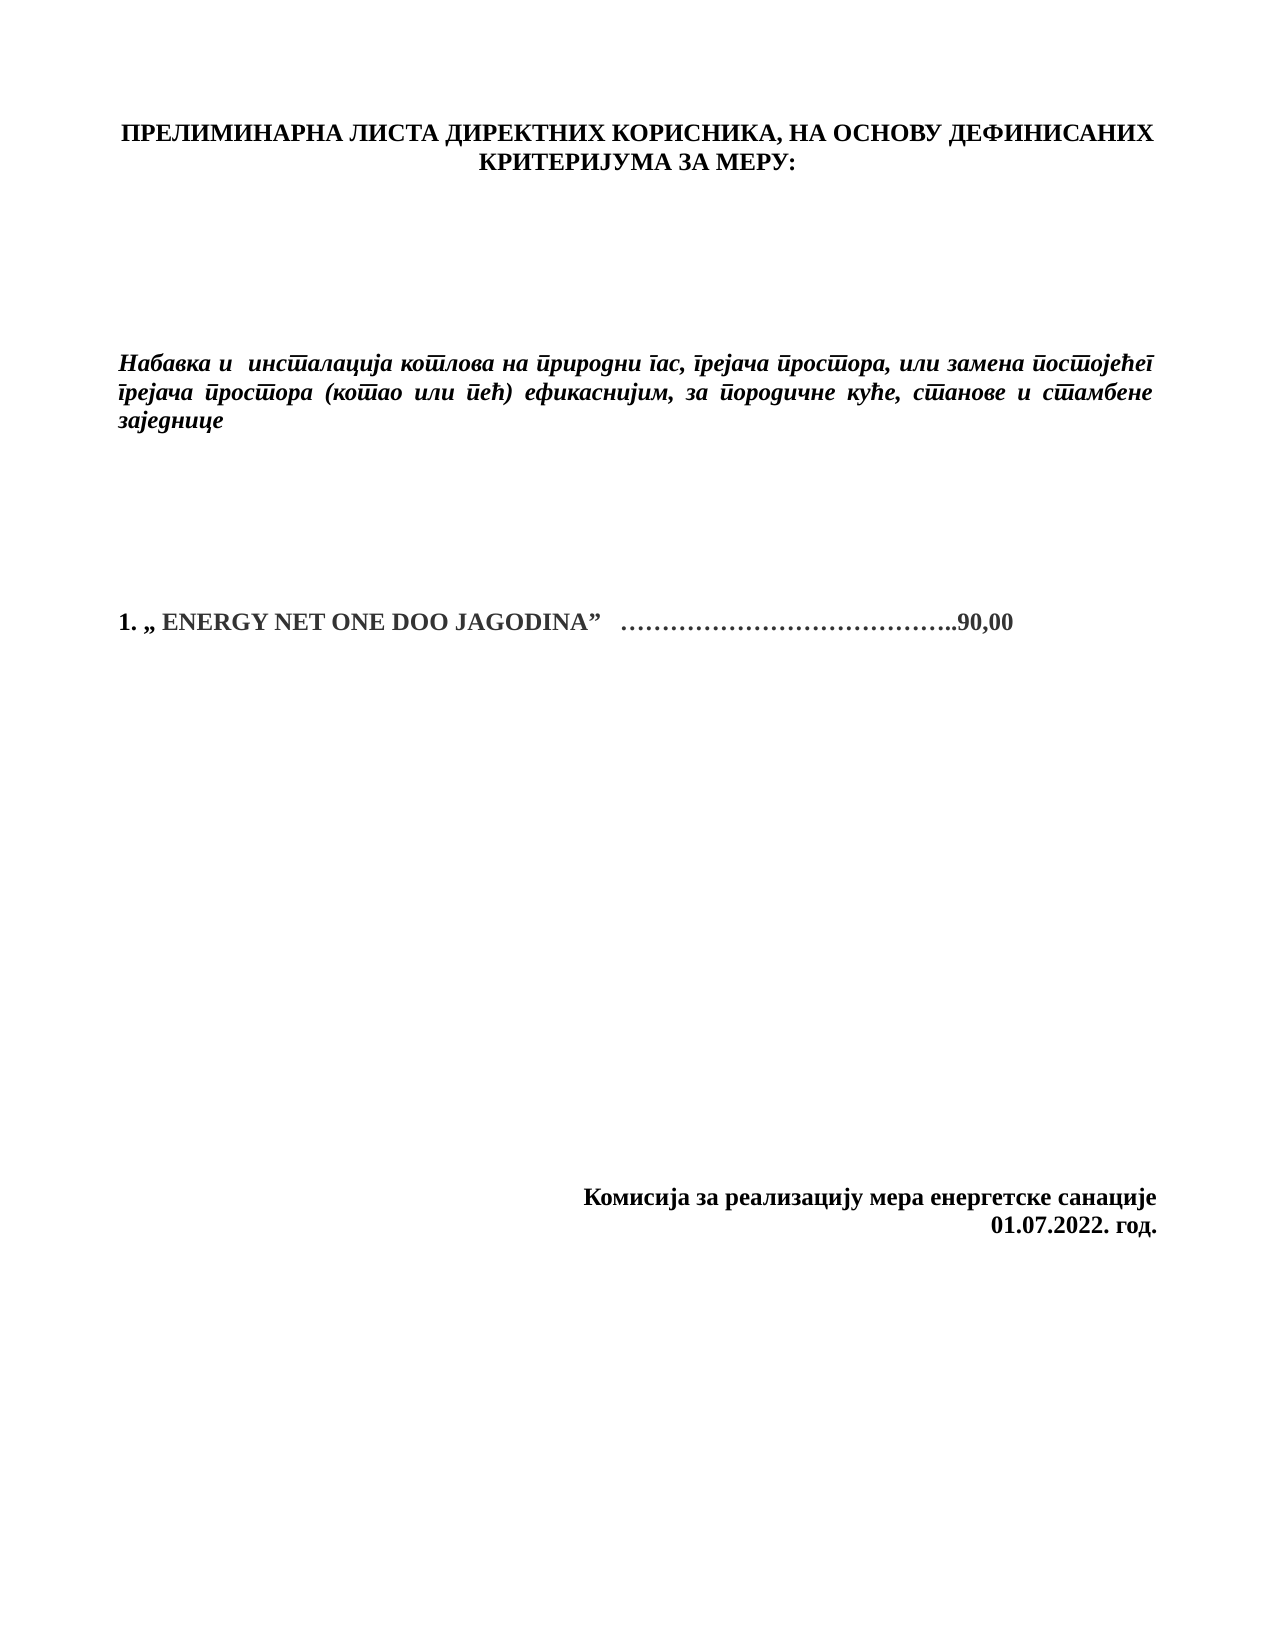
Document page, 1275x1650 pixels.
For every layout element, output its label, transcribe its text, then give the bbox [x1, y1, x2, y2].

text Набавка и инсталација котлова на природни гас, грејачa простора, или замена постојећег грејача простора (котао или пећ) ефикаснијим, за породичне куће, станове и стамбене заједнице [118, 348, 1157, 434]
text 1. „ ENERGY NET ONE DOO JAGODINA” …………………………………..90,00 [118, 607, 1157, 636]
text 01.07.2022. год. [118, 1211, 1157, 1239]
text Комисија за реализацију мера енергетске санације [118, 1182, 1157, 1211]
text ПРЕЛИМИНАРНА ЛИСТА ДИРЕКТНИХ КОРИСНИКА, НА ОСНОВУ ДЕФИНИСАНИХ КРИТЕРИЈУМА ЗА МЕРУ: [118, 118, 1157, 176]
